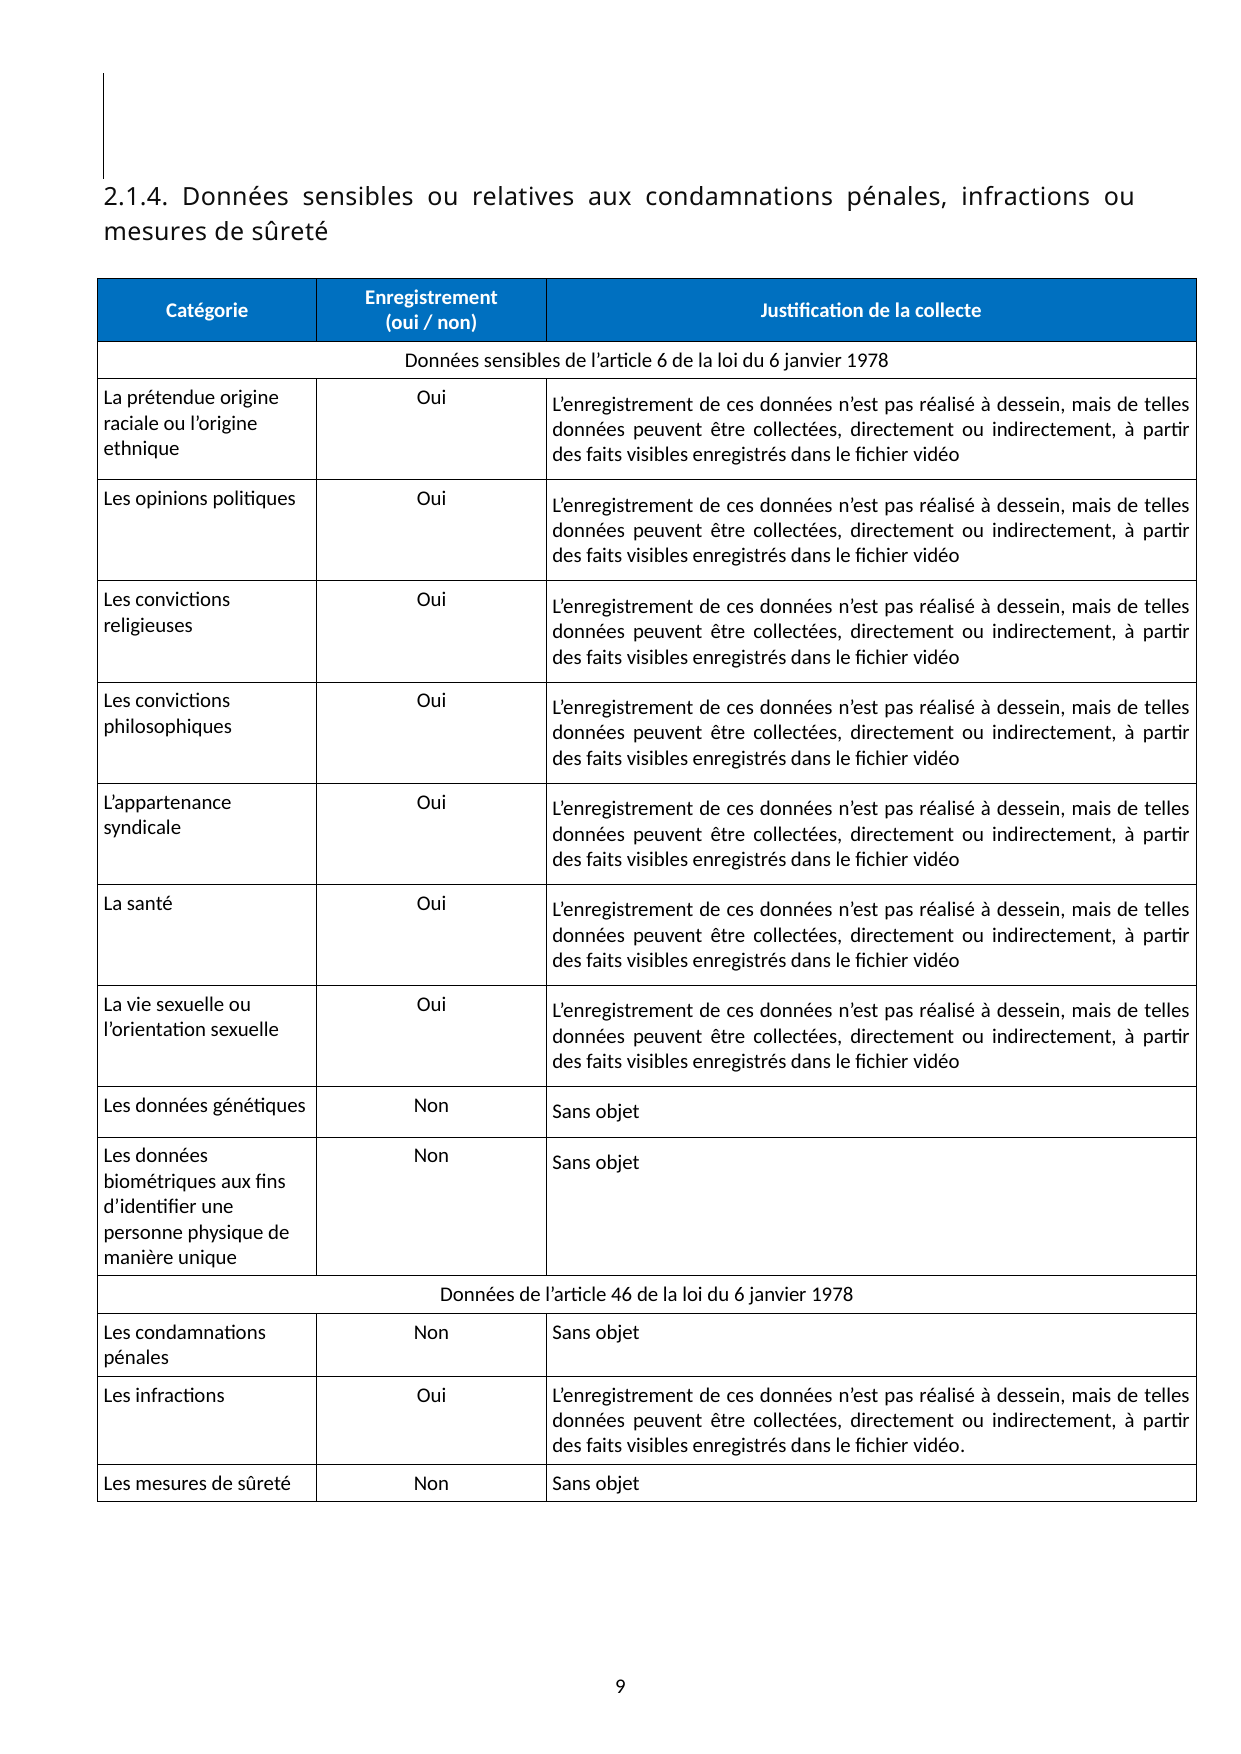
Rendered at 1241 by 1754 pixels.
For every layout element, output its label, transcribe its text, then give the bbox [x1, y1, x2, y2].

table_cell Données de l’article 46 de la loi du 6 janvier 1978 [98, 1276, 1196, 1313]
table_cell Sans objet [547, 1138, 1196, 1275]
table_cell L’enregistrement de ces données n’est pas réalisé à dessein, mais de telles données peuvent être collectées, directement ou indirectement, à partir des faits visibles enregistrés dans le fichier vidéo [547, 986, 1196, 1086]
table_cell Les opinions politiques [98, 480, 316, 580]
table_cell Non [317, 1314, 546, 1376]
table_cell Non [317, 1465, 546, 1501]
table_cell Les infractions [98, 1377, 316, 1464]
table_cell Les mesures de sûreté [98, 1465, 316, 1501]
table_cell L’enregistrement de ces données n’est pas réalisé à dessein, mais de telles données peuvent être collectées, directement ou indirectement, à partir des faits visibles enregistrés dans le fichier vidéo [547, 379, 1196, 479]
table_header Catégorie [98, 279, 316, 341]
table_cell Non [317, 1087, 546, 1136]
table_cell Les convictions philosophiques [98, 683, 316, 783]
table_cell Oui [317, 683, 546, 783]
table_cell Les données génétiques [98, 1087, 316, 1136]
table_cell Oui [317, 986, 546, 1086]
table_cell L’enregistrement de ces données n’est pas réalisé à dessein, mais de telles données peuvent être collectées, directement ou indirectement, à partir des faits visibles enregistrés dans le fichier vidéo [547, 480, 1196, 580]
table_cell Oui [317, 885, 546, 985]
table_cell Sans objet [547, 1465, 1196, 1501]
table_cell Oui [317, 379, 546, 479]
table_cell Les données biométriques aux fins d’identifier une personne physique de manière unique [98, 1138, 316, 1275]
table_cell La prétendue origine raciale ou l’origine ethnique [98, 379, 316, 479]
table_cell L’appartenance syndicale [98, 784, 316, 884]
table_cell L’enregistrement de ces données n’est pas réalisé à dessein, mais de telles données peuvent être collectées, directement ou indirectement, à partir des faits visibles enregistrés dans le fichier vidéo [547, 784, 1196, 884]
table_header Enregistrement (oui / non) [317, 279, 546, 341]
table_cell Les condamnations pénales [98, 1314, 316, 1376]
table_cell Oui [317, 581, 546, 681]
table_cell Sans objet [547, 1314, 1196, 1376]
table_cell L’enregistrement de ces données n’est pas réalisé à dessein, mais de telles données peuvent être collectées, directement ou indirectement, à partir des faits visibles enregistrés dans le fichier vidéo. [547, 1377, 1196, 1464]
table_cell La vie sexuelle ou l’orientation sexuelle [98, 986, 316, 1086]
table_cell L’enregistrement de ces données n’est pas réalisé à dessein, mais de telles données peuvent être collectées, directement ou indirectement, à partir des faits visibles enregistrés dans le fichier vidéo [547, 683, 1196, 783]
table_cell Les convictions religieuses [98, 581, 316, 681]
subtitle 2.1.4. Données sensibles ou relatives aux condamnations pénales, infractions ou mesures de sûreté [103, 178, 1137, 248]
table_cell Oui [317, 1377, 546, 1464]
table_cell Sans objet [547, 1087, 1196, 1136]
table_cell Oui [317, 784, 546, 884]
table_header Justification de la collecte [547, 279, 1196, 341]
table_cell L’enregistrement de ces données n’est pas réalisé à dessein, mais de telles données peuvent être collectées, directement ou indirectement, à partir des faits visibles enregistrés dans le fichier vidéo [547, 581, 1196, 681]
table_cell La santé [98, 885, 316, 985]
table_cell Données sensibles de l’article 6 de la loi du 6 janvier 1978 [98, 342, 1196, 378]
table_cell L’enregistrement de ces données n’est pas réalisé à dessein, mais de telles données peuvent être collectées, directement ou indirectement, à partir des faits visibles enregistrés dans le fichier vidéo [547, 885, 1196, 985]
table_cell Non [317, 1138, 546, 1275]
table_cell Oui [317, 480, 546, 580]
